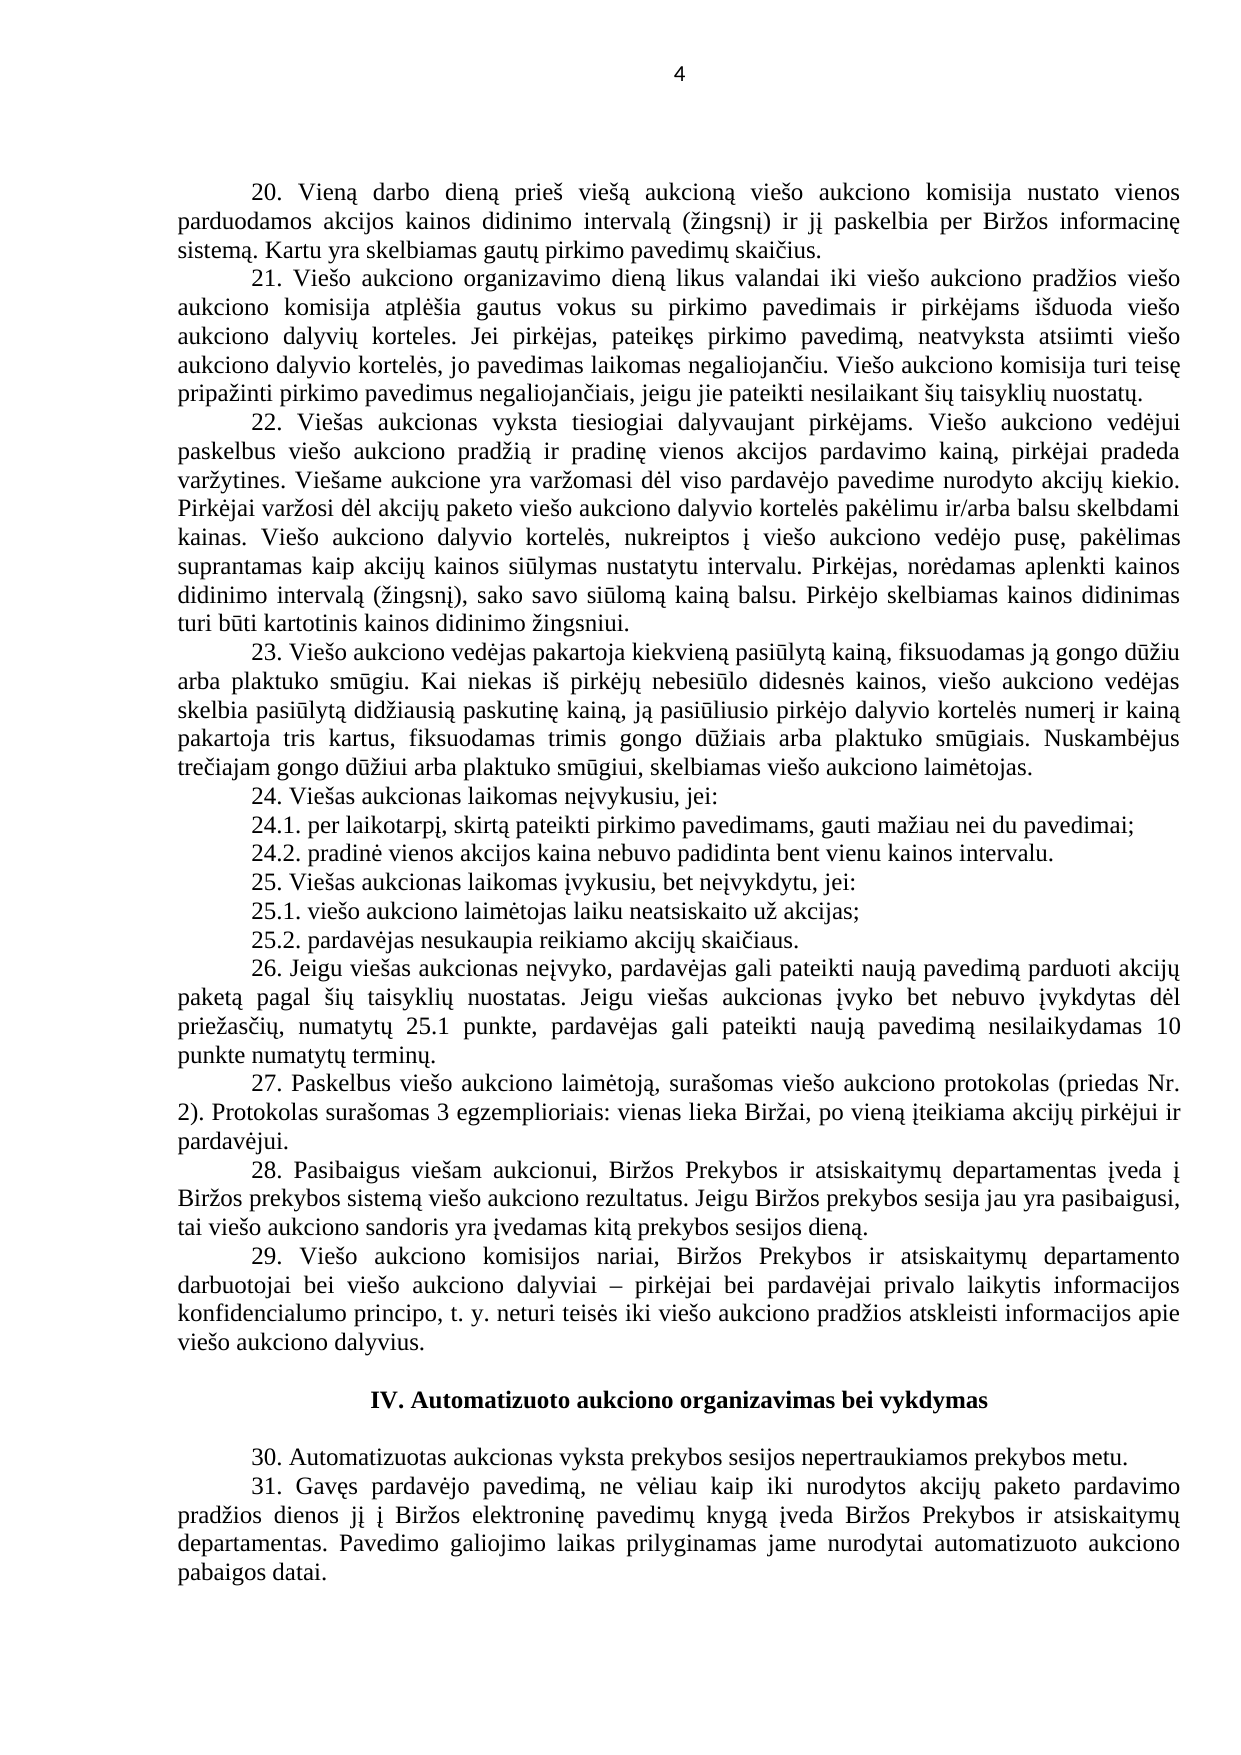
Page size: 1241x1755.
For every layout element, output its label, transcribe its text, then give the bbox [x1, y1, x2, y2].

text IV. Automatizuoto aukciono organizavimas bei vykdymas [177, 1385, 1181, 1413]
text 26. Jeigu viešas aukcionas neįvyko, pardavėjas gali pateikti naują pavedimą parduoti akcijų paketą pagal šių taisyklių nuostatas. Jeigu viešas aukcionas įvyko bet nebuvo įvykdytas dėl priežasčių, numatytų 25.1 punkte, pardavėjas gali pateikti naują pavedimą nesilaikydamas 10 punkte numatytų terminų. [177, 953, 1181, 1068]
text 25.1. viešo aukciono laimėtojas laiku neatsiskaito už akcijas; [177, 896, 1181, 925]
text 24.2. pradinė vienos akcijos kaina nebuvo padidinta bent vienu kainos intervalu. [177, 838, 1181, 867]
text 29. Viešo aukciono komisijos nariai, Biržos Prekybos ir atsiskaitymų departamento darbuotojai bei viešo aukciono dalyviai – pirkėjai bei pardavėjai privalo laikytis informacijos konfidencialumo principo, t. y. neturi teisės iki viešo aukciono pradžios atskleisti informacijos apie viešo aukciono dalyvius. [177, 1241, 1181, 1356]
text 30. Automatizuotas aukcionas vyksta prekybos sesijos nepertraukiamos prekybos metu. [177, 1442, 1181, 1471]
text 25.2. pardavėjas nesukaupia reikiamo akcijų skaičiaus. [177, 925, 1181, 953]
text 23. Viešo aukciono vedėjas pakartoja kiekvieną pasiūlytą kainą, fiksuodamas ją gongo dūžiu arba plaktuko smūgiu. Kai niekas iš pirkėjų nebesiūlo didesnės kainos, viešo aukciono vedėjas skelbia pasiūlytą didžiausią paskutinę kainą, ją pasiūliusio pirkėjo dalyvio kortelės numerį ir kainą pakartoja tris kartus, fiksuodamas trimis gongo dūžiais arba plaktuko smūgiais. Nuskambėjus trečiajam gongo dūžiui arba plaktuko smūgiui, skelbiamas viešo aukciono laimėtojas. [177, 637, 1181, 781]
text 20. Vieną darbo dieną prieš viešą aukcioną viešo aukciono komisija nustato vienos parduodamos akcijos kainos didinimo intervalą (žingsnį) ir jį paskelbia per Biržos informacinę sistemą. Kartu yra skelbiamas gautų pirkimo pavedimų skaičius. [177, 177, 1181, 263]
text 28. Pasibaigus viešam aukcionui, Biržos Prekybos ir atsiskaitymų departamentas įveda į Biržos prekybos sistemą viešo aukciono rezultatus. Jeigu Biržos prekybos sesija jau yra pasibaigusi, tai viešo aukciono sandoris yra įvedamas kitą prekybos sesijos dieną. [177, 1155, 1181, 1241]
text 25. Viešas aukcionas laikomas įvykusiu, bet neįvykdytu, jei: [177, 867, 1181, 896]
text 24.1. per laikotarpį, skirtą pateikti pirkimo pavedimams, gauti mažiau nei du pavedimai; [177, 810, 1181, 838]
text 27. Paskelbus viešo aukciono laimėtoją, surašomas viešo aukciono protokolas (priedas Nr. 2). Protokolas surašomas 3 egzemplioriais: vienas lieka Biržai, po vieną įteikiama akcijų pirkėjui ir pardavėjui. [177, 1068, 1181, 1155]
text 21. Viešo aukciono organizavimo dieną likus valandai iki viešo aukciono pradžios viešo aukciono komisija atplėšia gautus vokus su pirkimo pavedimais ir pirkėjams išduoda viešo aukciono dalyvių korteles. Jei pirkėjas, pateikęs pirkimo pavedimą, neatvyksta atsiimti viešo aukciono dalyvio kortelės, jo pavedimas laikomas negaliojančiu. Viešo aukciono komisija turi teisę pripažinti pirkimo pavedimus negaliojančiais, jeigu jie pateikti nesilaikant šių taisyklių nuostatų. [177, 263, 1181, 407]
text 24. Viešas aukcionas laikomas neįvykusiu, jei: [177, 781, 1181, 810]
text 22. Viešas aukcionas vyksta tiesiogiai dalyvaujant pirkėjams. Viešo aukciono vedėjui paskelbus viešo aukciono pradžią ir pradinę vienos akcijos pardavimo kainą, pirkėjai pradeda varžytines. Viešame aukcione yra varžomasi dėl viso pardavėjo pavedime nurodyto akcijų kiekio. Pirkėjai varžosi dėl akcijų paketo viešo aukciono dalyvio kortelės pakėlimu ir/arba balsu skelbdami kainas. Viešo aukciono dalyvio kortelės, nukreiptos į viešo aukciono vedėjo pusę, pakėlimas suprantamas kaip akcijų kainos siūlymas nustatytu intervalu. Pirkėjas, norėdamas aplenkti kainos didinimo intervalą (žingsnį), sako savo siūlomą kainą balsu. Pirkėjo skelbiamas kainos didinimas turi būti kartotinis kainos didinimo žingsniui. [177, 407, 1181, 637]
text 31. Gavęs pardavėjo pavedimą, ne vėliau kaip iki nurodytos akcijų paketo pardavimo pradžios dienos jį į Biržos elektroninę pavedimų knygą įveda Biržos Prekybos ir atsiskaitymų departamentas. Pavedimo galiojimo laikas prilyginamas jame nurodytai automatizuoto aukciono pabaigos datai. [177, 1471, 1181, 1586]
